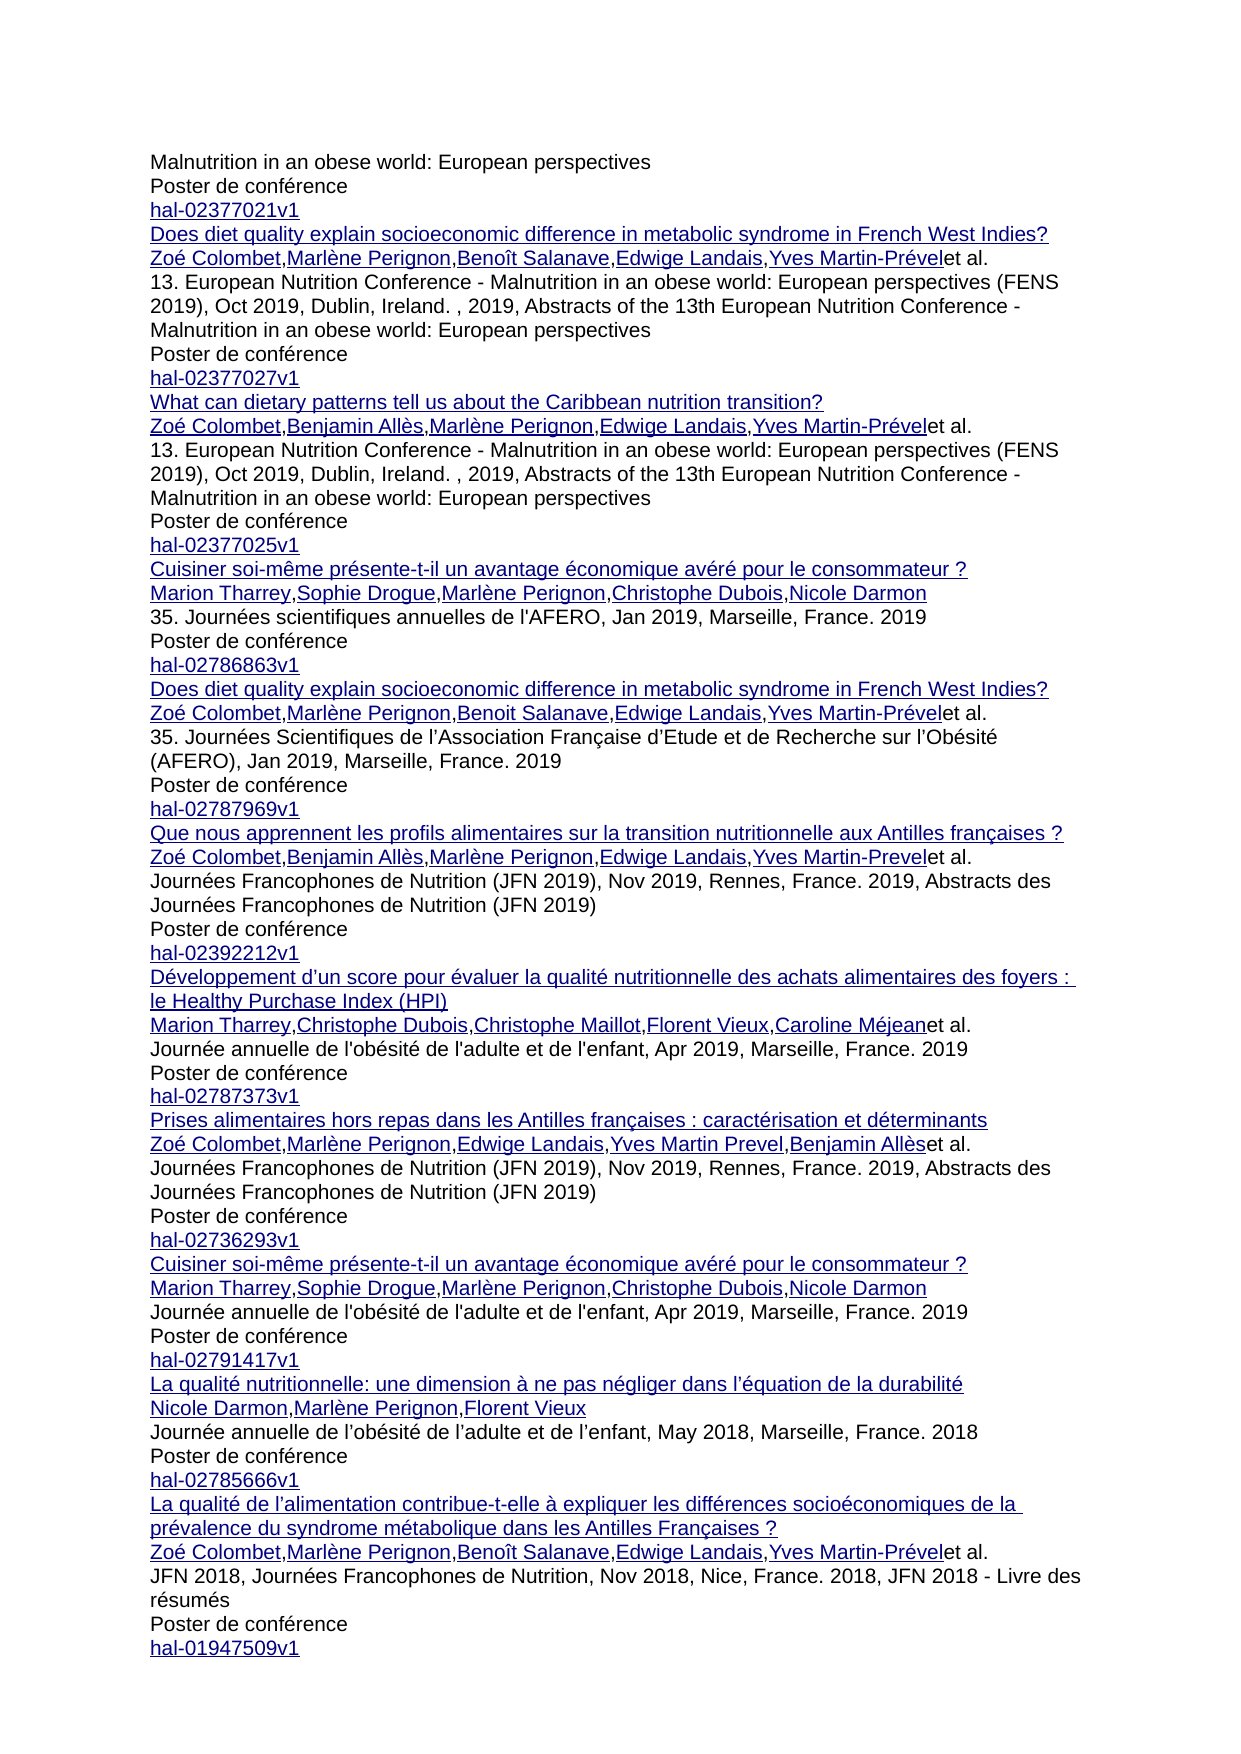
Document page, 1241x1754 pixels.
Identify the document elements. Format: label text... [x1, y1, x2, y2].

table_cell La qualité de l’alimentation contribue-t-elle à expliquer les différences socioéconomiques de la prévalence du syndrome métabolique dans les Antilles Françaises ? Zoé Colombet,Marlène Perignon,Benoît Salanave,Edwige Landais,Yves Martin-Prévelet al. JFN 2018, Journées Francophones de Nutrition, Nov 2018, Nice, France. 2018, JFN 2018 - Livre des résumés Poster de conférence hal-01947509v1 [150, 1492, 1090, 1659]
table_cell Cuisiner soi-même présente-t-il un avantage économique avéré pour le consommateur ? Marion Tharrey,Sophie Drogue,Marlène Perignon,Christophe Dubois,Nicole Darmon 35. Journées scientifiques annuelles de l'AFERO, Jan 2019, Marseille, France. 2019 Poster de conférence hal-02786863v1 [150, 557, 1090, 677]
table_cell Does diet quality explain socioeconomic difference in metabolic syndrome in French West Indies? Zoé Colombet,Marlène Perignon,Benoît Salanave,Edwige Landais,Yves Martin-Prévelet al. 13. European Nutrition Conference - Malnutrition in an obese world: European perspectives (FENS 2019), Oct 2019, Dublin, Ireland. , 2019, Abstracts of the 13th European Nutrition Conference - Malnutrition in an obese world: European perspectives Poster de conférence hal-02377027v1 [150, 222, 1090, 389]
table_cell Cuisiner soi-même présente-t-il un avantage économique avéré pour le consommateur ? Marion Tharrey,Sophie Drogue,Marlène Perignon,Christophe Dubois,Nicole Darmon Journée annuelle de l'obésité de l'adulte et de l'enfant, Apr 2019, Marseille, France. 2019 Poster de conférence hal-02791417v1 [150, 1252, 1090, 1372]
table_cell - Malnutrition in an obese world: European perspectives Poster de conférence hal-02377021v1 [150, 150, 1090, 222]
table_cell Que nous apprennent les profils alimentaires sur la transition nutritionnelle aux Antilles françaises ? Zoé Colombet,Benjamin Allès,Marlène Perignon,Edwige Landais,Yves Martin-Prevelet al. Journées Francophones de Nutrition (JFN 2019), Nov 2019, Rennes, France. 2019, Abstracts des Journées Francophones de Nutrition (JFN 2019) Poster de conférence hal-02392212v1 [150, 821, 1090, 964]
table_cell Développement d’un score pour évaluer la qualité nutritionnelle des achats alimentaires des foyers : le Healthy Purchase Index (HPI) Marion Tharrey,Christophe Dubois,Christophe Maillot,Florent Vieux,Caroline Méjeanet al. Journée annuelle de l'obésité de l'adulte et de l'enfant, Apr 2019, Marseille, France. 2019 Poster de conférence hal-02787373v1 [150, 965, 1090, 1108]
table_cell Prises alimentaires hors repas dans les Antilles françaises : caractérisation et déterminants Zoé Colombet,Marlène Perignon,Edwige Landais,Yves Martin Prevel,Benjamin Allèset al. Journées Francophones de Nutrition (JFN 2019), Nov 2019, Rennes, France. 2019, Abstracts des Journées Francophones de Nutrition (JFN 2019) Poster de conférence hal-02736293v1 [150, 1108, 1090, 1252]
table_cell La qualité nutritionnelle: une dimension à ne pas négliger dans l’équation de la durabilité Nicole Darmon,Marlène Perignon,Florent Vieux Journée annuelle de l’obésité de l’adulte et de l’enfant, May 2018, Marseille, France. 2018 Poster de conférence hal-02785666v1 [150, 1372, 1090, 1492]
table_cell Does diet quality explain socioeconomic difference in metabolic syndrome in French West Indies? Zoé Colombet,Marlène Perignon,Benoit Salanave,Edwige Landais,Yves Martin-Prévelet al. 35. Journées Scientifiques de l’Association Française d’Etude et de Recherche sur l’Obésité (AFERO), Jan 2019, Marseille, France. 2019 Poster de conférence hal-02787969v1 [150, 677, 1090, 821]
table_cell What can dietary patterns tell us about the Caribbean nutrition transition? Zoé Colombet,Benjamin Allès,Marlène Perignon,Edwige Landais,Yves Martin-Prévelet al. 13. European Nutrition Conference - Malnutrition in an obese world: European perspectives (FENS 2019), Oct 2019, Dublin, Ireland. , 2019, Abstracts of the 13th European Nutrition Conference - Malnutrition in an obese world: European perspectives Poster de conférence hal-02377025v1 [150, 390, 1090, 557]
